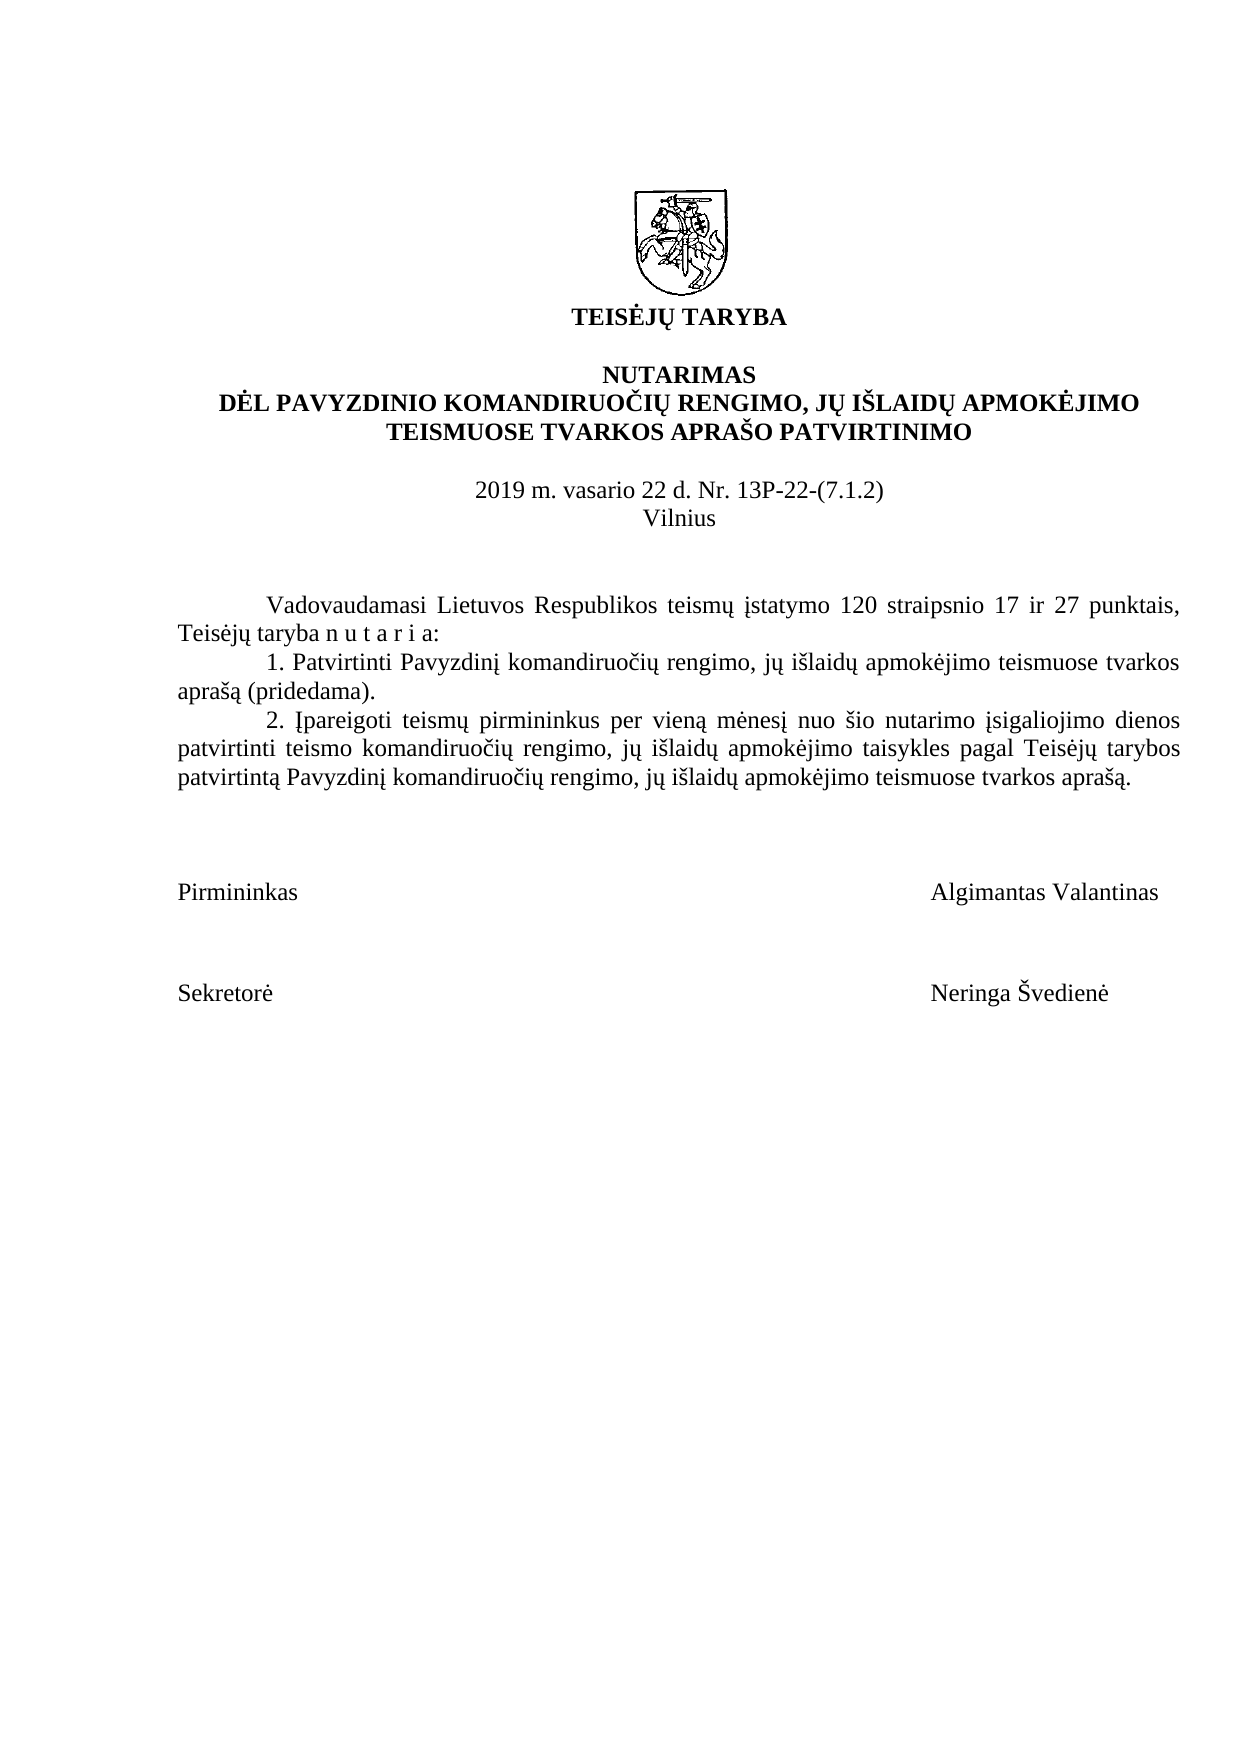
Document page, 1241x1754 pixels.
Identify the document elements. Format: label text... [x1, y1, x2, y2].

text Vadovaudamasi Lietuvos Respublikos teismų įstatymo 120 straipsnio 17 ir 27 punktais, Teisėjų taryba n u t a r i a: [177, 590, 1181, 647]
text DĖL PAVYZDINIo KOMANDIRUOČIŲ RENGIMO, JŲ IŠLAIDŲ APMOKĖJIMO TEISMUOSE TVARKOS APRAŠO PATVIRTINIMO [177, 388, 1181, 446]
text 2. Įpareigoti teismų pirmininkus per vieną mėnesį nuo šio nutarimo įsigaliojimo dienos patvirtinti teismo komandiruočių rengimo, jų išlaidų apmokėjimo taisykles pagal Teisėjų tarybos patvirtintą Pavyzdinį komandiruočių rengimo, jų išlaidų apmokėjimo teismuose tvarkos aprašą. [177, 705, 1181, 791]
text 1. Patvirtinti Pavyzdinį komandiruočių rengimo, jų išlaidų apmokėjimo teismuose tvarkos aprašą (pridedama). [177, 647, 1181, 705]
text Vilnius [177, 503, 1181, 532]
text Sekretorė Neringa Švedienė [177, 978, 1181, 1007]
text NUTARIMAS [177, 360, 1181, 388]
text TEISĖJŲ TARYBA [177, 302, 1181, 331]
text 2019 m. vasario 22 d. Nr. 13P-22-(7.1.2) [177, 475, 1181, 503]
text Pirmininkas Algimantas Valantinas [177, 877, 1181, 906]
